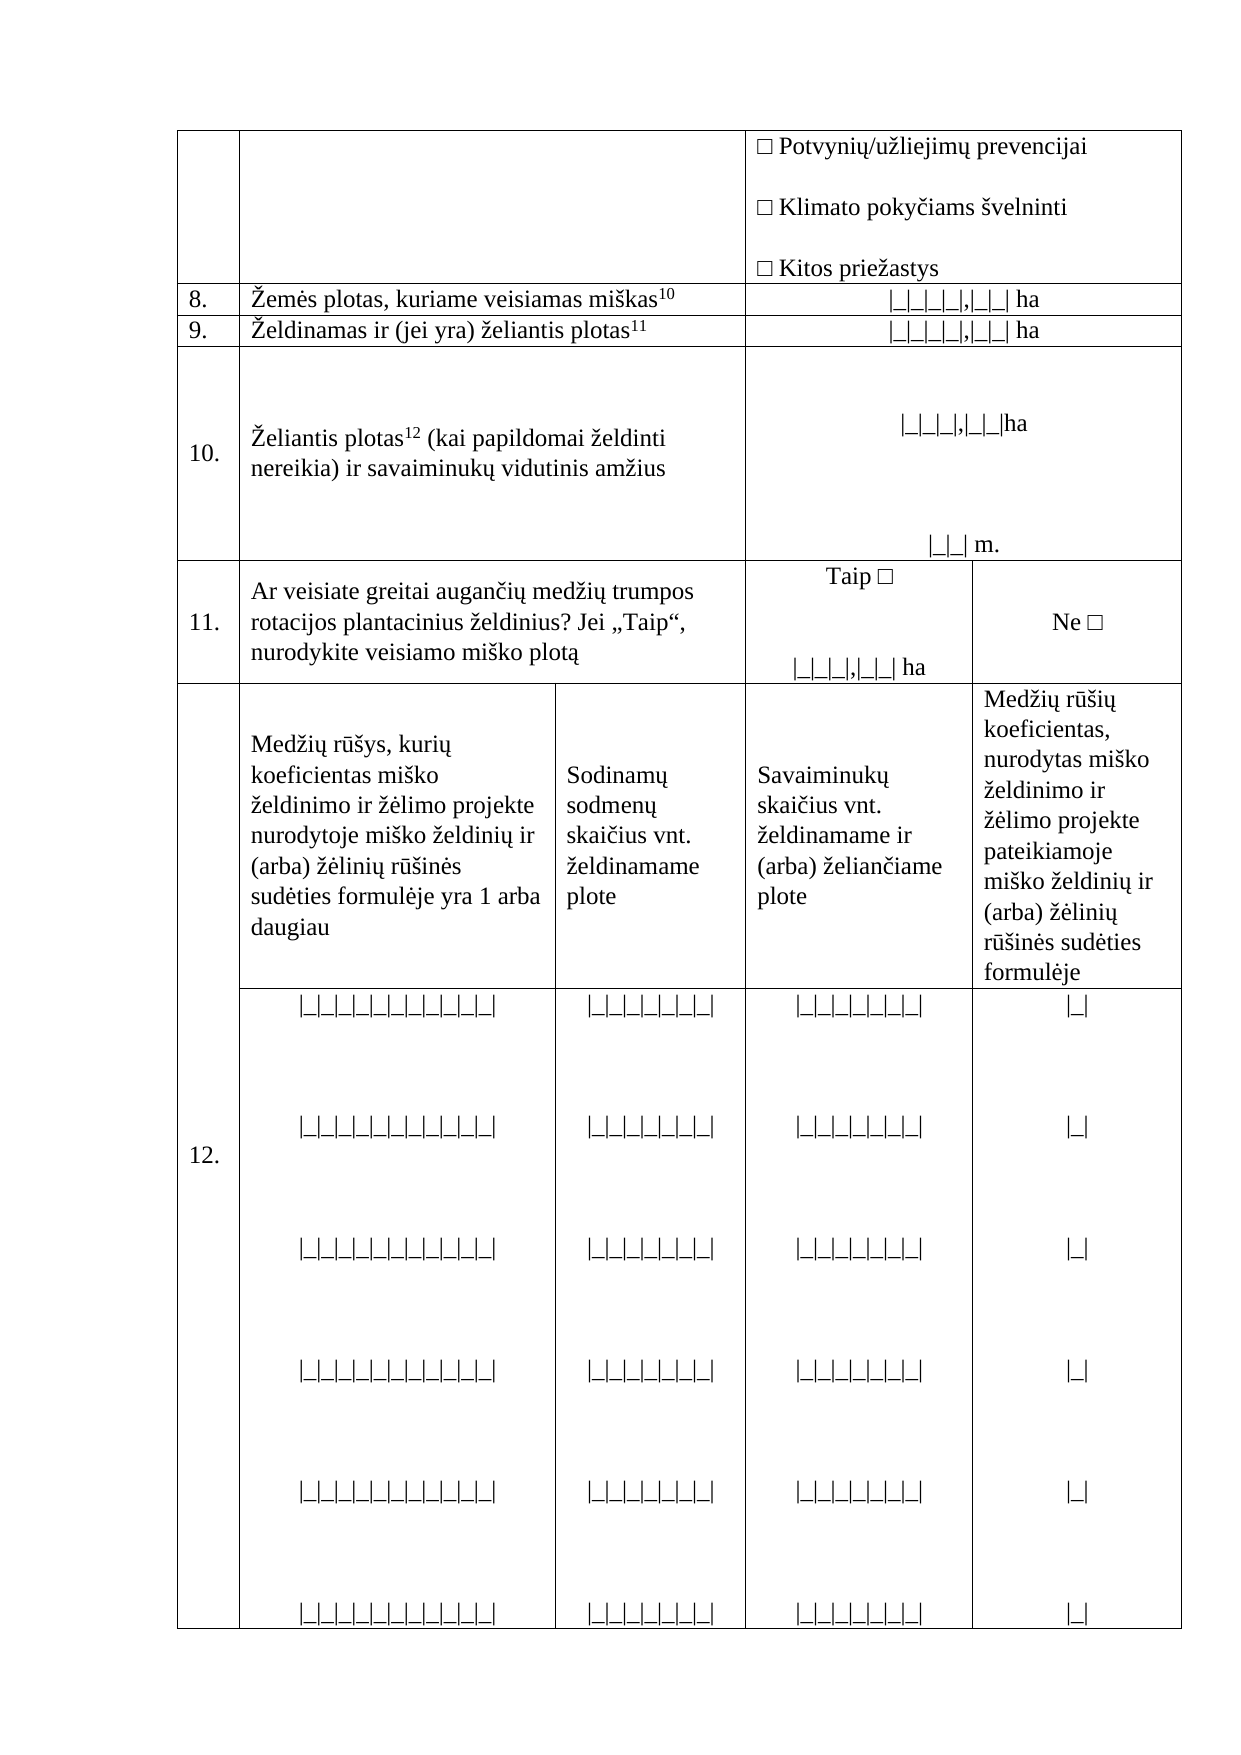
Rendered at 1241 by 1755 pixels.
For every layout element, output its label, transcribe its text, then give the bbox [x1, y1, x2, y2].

table_cell □ Potvynių/užliejimų prevencijai □ Klimato pokyčiams švelninti □ Kitos priežastys [746, 131, 1181, 283]
table_cell Sodinamų sodmenų skaičius vnt. želdinamame plote [556, 684, 745, 988]
table_cell Želdinamas ir (jei yra) želiantis plotas11 [240, 316, 745, 346]
table_cell 12. [178, 684, 239, 1628]
table_cell 11. [178, 561, 239, 683]
table_cell Želiantis plotas12 (kai papildomai želdinti nereikia) ir savaiminukų vidutinis amžius [240, 347, 745, 560]
table_cell 9. [178, 316, 239, 346]
table_cell |_|_|_|_|_|_|_| |_|_|_|_|_|_|_| |_|_|_|_|_|_|_| |_|_|_|_|_|_|_| |_|_|_|_|_|_|_| |_|_|_|_|_|_|_| [556, 989, 745, 1628]
table_cell Medžių rūšių koeficientas, nurodytas miško želdinimo ir žėlimo projekte pateikiamoje miško želdinių ir (arba) žėlinių rūšinės sudėties formulėje [973, 684, 1181, 988]
table_cell |_|_|_|_|_|_|_| |_|_|_|_|_|_|_| |_|_|_|_|_|_|_| |_|_|_|_|_|_|_| |_|_|_|_|_|_|_| |_|_|_|_|_|_|_| [746, 989, 972, 1628]
table_cell Žemės plotas, kuriame veisiamas miškas10 [240, 284, 745, 314]
table_cell Ar veisiate greitai augančių medžių trumpos rotacijos plantacinius želdinius? Jei „Taip“, nurodykite veisiamo miško plotą [240, 561, 745, 683]
table_cell [178, 131, 239, 283]
table_cell |_|_|_|_|,|_|_| ha [746, 316, 1181, 346]
table_cell Taip □ |_|_|_|,|_|_| ha [746, 561, 972, 683]
table_cell |_| |_| |_| |_| |_| |_| [973, 989, 1181, 1628]
table_cell [240, 131, 745, 283]
table_cell |_|_|_|_|,|_|_| ha [746, 284, 1181, 314]
table_cell |_|_|_|_|_|_|_|_|_|_|_| |_|_|_|_|_|_|_|_|_|_|_| |_|_|_|_|_|_|_|_|_|_|_| |_|_|_|_|_|_|_|_|_|_|_| |_|_|_|_|_|_|_|_|_|_|_| |_|_|_|_|_|_|_|_|_|_|_| [240, 989, 555, 1628]
table_cell 10. [178, 347, 239, 560]
table_cell 8. [178, 284, 239, 314]
table_cell Ne □ [973, 561, 1181, 683]
table_cell Savaiminukų skaičius vnt. želdinamame ir (arba) želiančiame plote [746, 684, 972, 988]
table_cell |_|_|_|,|_|_|ha |_|_| m. [746, 347, 1181, 560]
table_cell Medžių rūšys, kurių koeficientas miško želdinimo ir žėlimo projekte nurodytoje miško želdinių ir (arba) žėlinių rūšinės sudėties formulėje yra 1 arba daugiau [240, 684, 555, 988]
